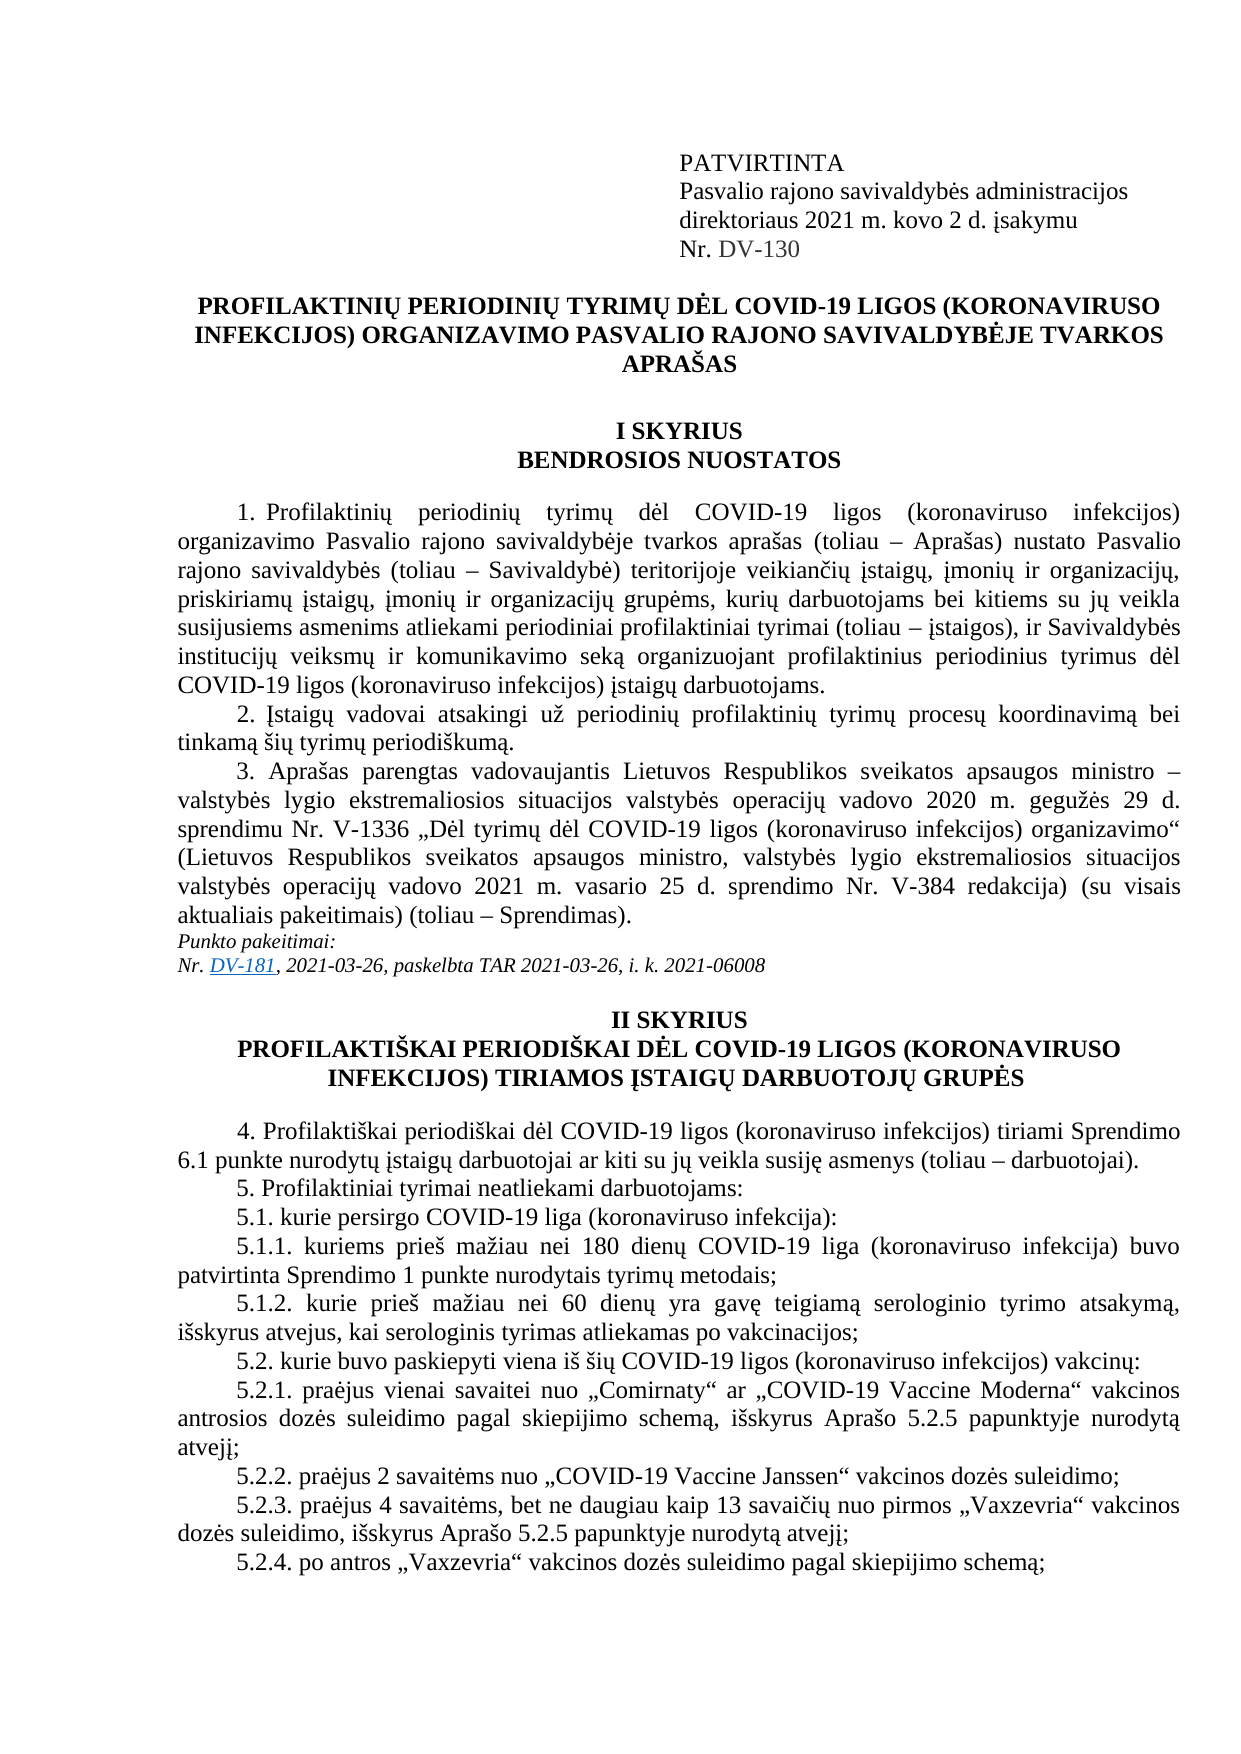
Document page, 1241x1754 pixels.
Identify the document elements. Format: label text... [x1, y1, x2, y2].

text 4. Profilaktiškai periodiškai dėl COVID-19 ligos (koronaviruso infekcijos) tiriami Sprendimo 6.1 punkte nurodytų įstaigų darbuotojai ar kiti su jų veikla susiję asmenys (toliau – darbuotojai). [177, 1116, 1181, 1173]
text 5.2.4. po antros „Vaxzevria“ vakcinos dozės suleidimo pagal skiepijimo schemą; [177, 1547, 1181, 1576]
text 5.1.1. kuriems prieš mažiau nei 180 dienų COVID-19 liga (koronaviruso infekcija) buvo patvirtinta Sprendimo 1 punkte nurodytais tyrimų metodais; [177, 1231, 1181, 1288]
text 5.2.3. praėjus 4 savaitėms, bet ne daugiau kaip 13 savaičių nuo pirmos „Vaxzevria“ vakcinos dozės suleidimo, išskyrus Aprašo 5.2.5 papunktyje nurodytą atvejį; [177, 1490, 1181, 1547]
text 5. Profilaktiniai tyrimai neatliekami darbuotojams: [177, 1173, 1181, 1202]
text 1. Profilaktinių periodinių tyrimų dėl COVID-19 ligos (koronaviruso infekcijos) organizavimo Pasvalio rajono savivaldybėje tvarkos aprašas (toliau – Aprašas) nustato Pasvalio rajono savivaldybės (toliau – Savivaldybė) teritorijoje veikiančių įstaigų, įmonių ir organizacijų, priskiriamų įstaigų, įmonių ir organizacijų grupėms, kurių darbuotojams bei kitiems su jų veikla susijusiems asmenims atliekami periodiniai profilaktiniai tyrimai (toliau – įstaigos), ir Savivaldybės institucijų veiksmų ir komunikavimo seką organizuojant profilaktinius periodinius tyrimus dėl COVID-19 ligos (koronaviruso infekcijos) įstaigų darbuotojams. [177, 497, 1181, 699]
text 5.2.1. praėjus vienai savaitei nuo „Comirnaty“ ar „COVID-19 Vaccine Moderna“ vakcinos antrosios dozės suleidimo pagal skiepijimo schemą, išskyrus Aprašo 5.2.5 papunktyje nurodytą atvejį; [177, 1375, 1181, 1461]
text 2. Įstaigų vadovai atsakingi už periodinių profilaktinių tyrimų procesų koordinavimą bei tinkamą šių tyrimų periodiškumą. [177, 699, 1181, 756]
text Nr. DV-130 [679, 234, 1181, 263]
text II SKYRIUS [177, 1006, 1181, 1034]
text Nr. DV-181, 2021-03-26, paskelbta TAR 2021-03-26, i. k. 2021-06008 [177, 953, 1181, 977]
text PROFILAKTINIŲ PERIODINIŲ TYRIMŲ DĖL COVID-19 LIGOS (KORONAVIRUSO INFEKCIJOS) ORGANIZAVIMO PASVALIO RAJONO SAVIVALDYBĖJE TVARKOS APRAŠAS [177, 291, 1181, 378]
text 5.1. kurie persirgo COVID-19 liga (koronaviruso infekcija): [177, 1202, 1181, 1231]
text 5.2. kurie buvo paskiepyti viena iš šių COVID-19 ligos (koronaviruso infekcijos) vakcinų: [177, 1346, 1181, 1375]
text 3. Aprašas parengtas vadovaujantis Lietuvos Respublikos sveikatos apsaugos ministro – valstybės lygio ekstremaliosios situacijos valstybės operacijų vadovo 2020 m. gegužės 29 d. sprendimu Nr. V-1336 „Dėl tyrimų dėl COVID-19 ligos (koronaviruso infekcijos) organizavimo“ (Lietuvos Respublikos sveikatos apsaugos ministro, valstybės lygio ekstremaliosios situacijos valstybės operacijų vadovo 2021 m. vasario 25 d. sprendimo Nr. V-384 redakcija) (su visais aktualiais pakeitimais) (toliau – Sprendimas). [177, 756, 1181, 929]
text direktoriaus 2021 m. kovo 2 d. įsakymu [679, 205, 1181, 234]
text I SKYRIUS [177, 416, 1181, 445]
text PROFILAKTIŠKAI PERIODIŠKAI DĖL COVID-19 LIGOS (KORONAVIRUSO INFEKCIJOS) TIRIAMOS ĮSTAIGŲ DARBUOTOJŲ GRUPĖS [177, 1034, 1181, 1092]
text PATVIRTINTA [679, 148, 1181, 176]
text BENDROSIOS NUOSTATOS [177, 445, 1181, 473]
text 5.2.2. praėjus 2 savaitėms nuo „COVID-19 Vaccine Janssen“ vakcinos dozės suleidimo; [177, 1461, 1181, 1490]
text Punkto pakeitimai: [177, 929, 1181, 953]
text 5.1.2. kurie prieš mažiau nei 60 dienų yra gavę teigiamą serologinio tyrimo atsakymą, išskyrus atvejus, kai serologinis tyrimas atliekamas po vakcinacijos; [177, 1288, 1181, 1346]
text Pasvalio rajono savivaldybės administracijos [679, 176, 1181, 205]
